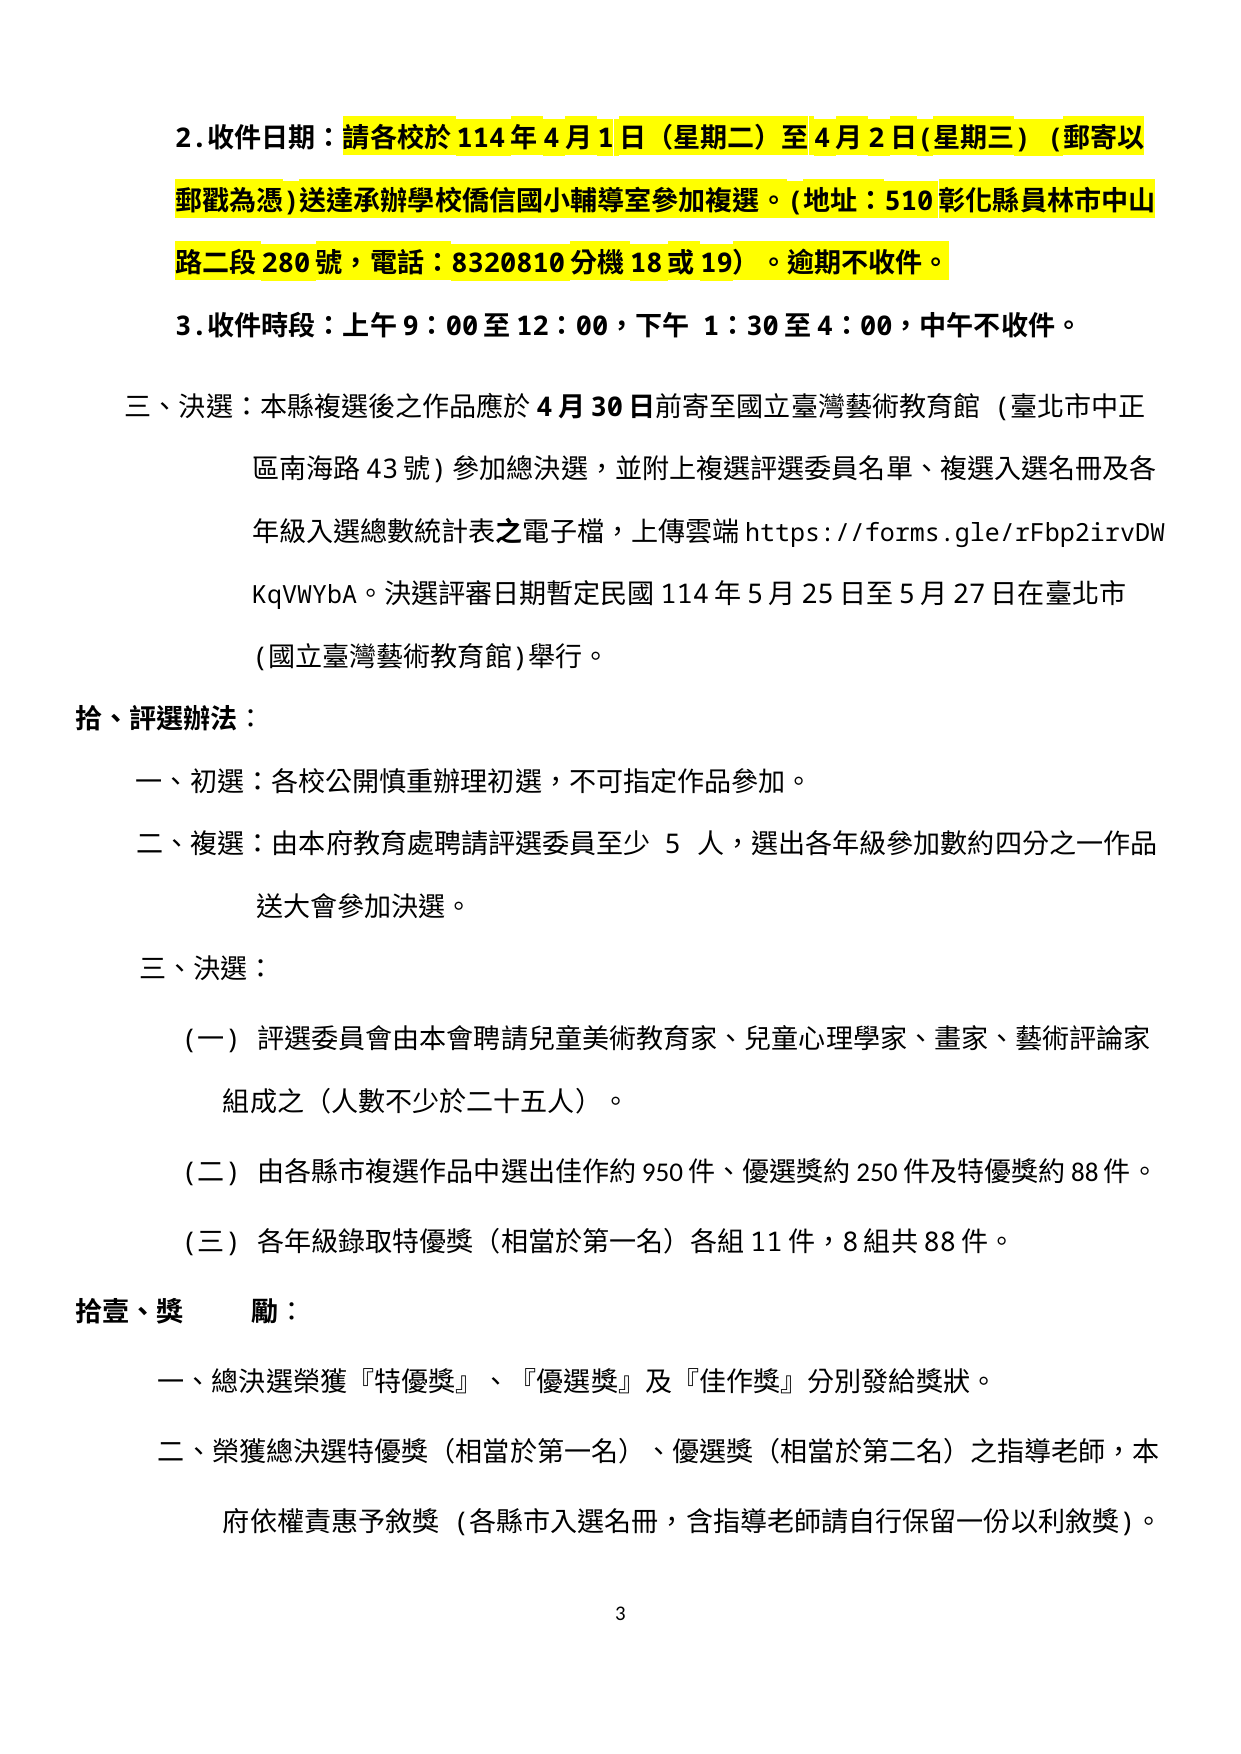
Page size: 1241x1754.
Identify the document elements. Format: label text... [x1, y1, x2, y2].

text 一、初選：各校公開慎重辦理初選，不可指定作品參加。 [119, 738, 1165, 800]
text (三) 各年級錄取特優獎（相當於第一名）各組11件，8組共88件。 [149, 1198, 1165, 1260]
text 3.收件時段：上午9：00至12：00，下午 1：30至4：00，中午不收件。 [175, 282, 1165, 344]
text (一) 評選委員會由本會聘請兒童美術教育家、兒童心理學家、畫家、藝術評論家組成之（人數不少於二十五人）。 [149, 995, 1165, 1120]
text 府依權責惠予敘獎 (各縣市入選名冊，含指導老師請自行保留一份以利敘獎)。 [125, 1478, 1165, 1540]
text 三、決選： [123, 925, 1165, 988]
text 二、榮獲總決選特優獎（相當於第一名）、優選獎（相當於第二名）之指導老師，本 [125, 1408, 1165, 1470]
text (二) 由各縣市複選作品中選出佳作約950件、優選獎約250件及特優獎約88件。 [149, 1128, 1165, 1190]
text 一、總決選榮獲『特優獎』、『優選獎』及『佳作獎』分別發給獎狀。 [125, 1338, 1165, 1400]
text 二、複選：由本府教育處聘請評選委員至少 5 人，選出各年級參加數約四分之一作品 送大會參加決選。 [120, 800, 1165, 925]
text 拾壹、獎 勵： [75, 1268, 1165, 1330]
text 拾、評選辦法： [75, 675, 1165, 738]
text 三、決選：本縣複選後之作品應於4月30日前寄至國立臺灣藝術教育館 (臺北市中正區南海路43號) 參加總決選，並附上複選評選委員名單、複選入選名冊及各年級入選總數統計表之電子檔，上傳雲端https://forms.gle/rFbp2irvDWKqVWYbA。決選評審日期暫定民國114年5月25日至5月27日在臺北市(國立臺灣藝術教育館)舉行。 [124, 363, 1165, 675]
text 2.收件日期：請各校於114年4月1日（星期二）至4月2日(星期三) (郵寄以郵戳為憑)送達承辦學校僑信國小輔導室參加複選。(地址：510彰化縣員林市中山路二段280號，電話：8320810分機18或19）。逾期不收件。 [175, 94, 1165, 282]
